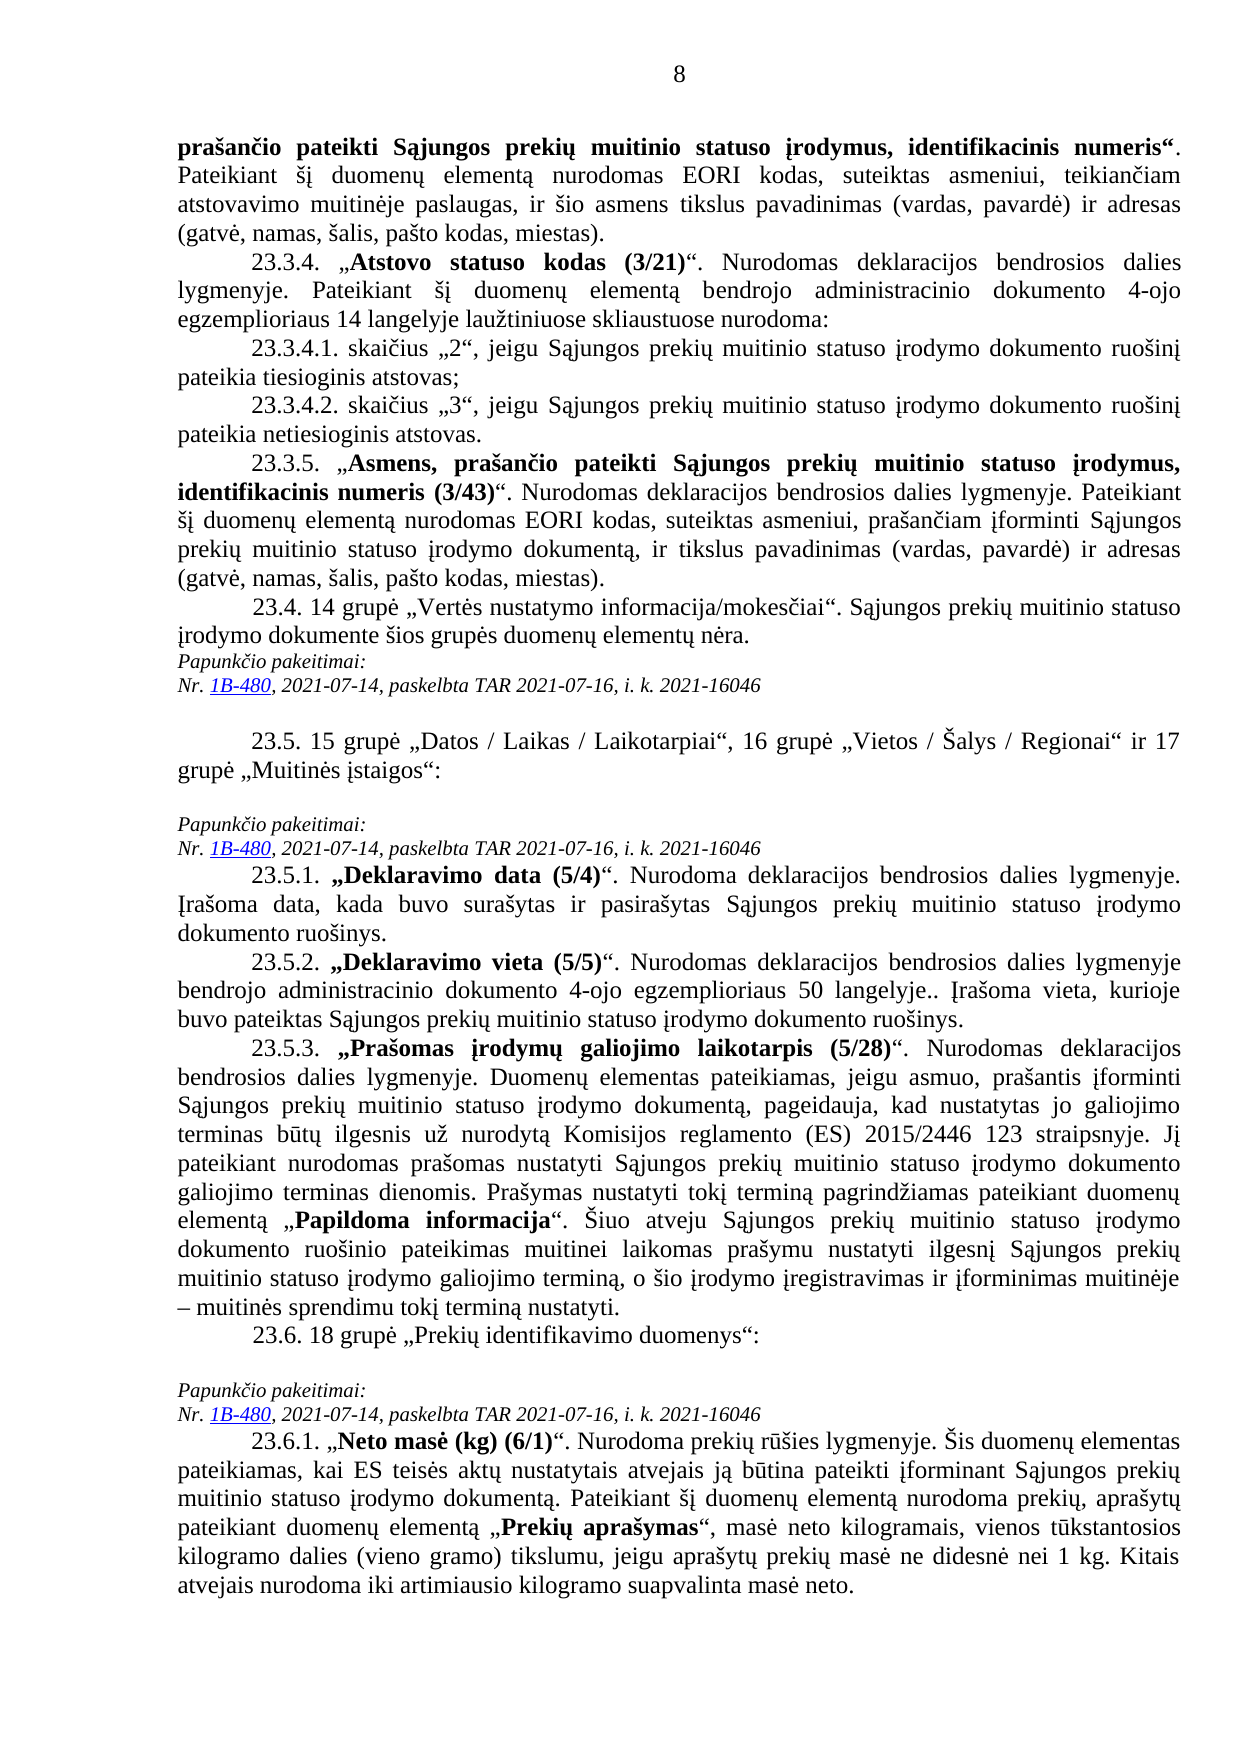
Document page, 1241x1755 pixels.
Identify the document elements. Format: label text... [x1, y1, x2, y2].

text prašančio pateikti Sąjungos prekių muitinio statuso įrodymus, identifikacinis numeris“. Pateikiant šį duomenų elementą nurodomas EORI kodas, suteiktas asmeniui, teikiančiam atstovavimo muitinėje paslaugas, ir šio asmens tikslus pavadinimas (vardas, pavardė) ir adresas (gatvė, namas, šalis, pašto kodas, miestas). [177, 132, 1181, 247]
text 23.5. 15 grupė „Datos / Laikas / Laikotarpiai“, 16 grupė „Vietos / Šalys / Regionai“ ir 17 grupė „Muitinės įstaigos“: [177, 726, 1181, 783]
text 23.4. 14 grupė „Vertės nustatymo informacija/mokesčiai“. Sąjungos prekių muitinio statuso įrodymo dokumente šios grupės duomenų elementų nėra. [177, 592, 1181, 649]
text 23.6. 18 grupė „Prekių identifikavimo duomenys“: [177, 1320, 1181, 1349]
text Nr. 1B-480, 2021-07-14, paskelbta TAR 2021-07-16, i. k. 2021-16046 [177, 673, 1181, 697]
text 23.6.1. „Neto masė (kg) (6/1)“. Nurodoma prekių rūšies lygmenyje. Šis duomenų elementas pateikiamas, kai ES teisės aktų nustatytais atvejais ją būtina pateikti įforminant Sąjungos prekių muitinio statuso įrodymo dokumentą. Pateikiant šį duomenų elementą nurodoma prekių, aprašytų pateikiant duomenų elementą „Prekių aprašymas“, masė neto kilogramais, vienos tūkstantosios kilogramo dalies (vieno gramo) tikslumu, jeigu aprašytų prekių masė ne didesnė nei 1 kg. Kitais atvejais nurodoma iki artimiausio kilogramo suapvalinta masė neto. [177, 1426, 1181, 1598]
text 23.3.5. „Asmens, prašančio pateikti Sąjungos prekių muitinio statuso įrodymus, identifikacinis numeris (3/43)“. Nurodomas deklaracijos bendrosios dalies lygmenyje. Pateikiant šį duomenų elementą nurodomas EORI kodas, suteiktas asmeniui, prašančiam įforminti Sąjungos prekių muitinio statuso įrodymo dokumentą, ir tikslus pavadinimas (vardas, pavardė) ir adresas (gatvė, namas, šalis, pašto kodas, miestas). [177, 448, 1181, 592]
text Papunkčio pakeitimai: [177, 812, 1181, 836]
text Nr. 1B-480, 2021-07-14, paskelbta TAR 2021-07-16, i. k. 2021-16046 [177, 836, 1181, 860]
text Nr. 1B-480, 2021-07-14, paskelbta TAR 2021-07-16, i. k. 2021-16046 [177, 1402, 1181, 1426]
text 23.5.2. „Deklaravimo vieta (5/5)“. Nurodomas deklaracijos bendrosios dalies lygmenyje bendrojo administracinio dokumento 4-ojo egzemplioriaus 50 langelyje.. Įrašoma vieta, kurioje buvo pateiktas Sąjungos prekių muitinio statuso įrodymo dokumento ruošinys. [177, 947, 1181, 1033]
text 23.3.4. „Atstovo statuso kodas (3/21)“. Nurodomas deklaracijos bendrosios dalies lygmenyje. Pateikiant šį duomenų elementą bendrojo administracinio dokumento 4-ojo egzemplioriaus 14 langelyje laužtiniuose skliaustuose nurodoma: [177, 247, 1181, 333]
text 23.3.4.1. skaičius „2“, jeigu Sąjungos prekių muitinio statuso įrodymo dokumento ruošinį pateikia tiesioginis atstovas; [177, 333, 1181, 390]
text 23.3.4.2. skaičius „3“, jeigu Sąjungos prekių muitinio statuso įrodymo dokumento ruošinį pateikia netiesioginis atstovas. [177, 390, 1181, 448]
text 23.5.3. „Prašomas įrodymų galiojimo laikotarpis (5/28)“. Nurodomas deklaracijos bendrosios dalies lygmenyje. Duomenų elementas pateikiamas, jeigu asmuo, prašantis įforminti Sąjungos prekių muitinio statuso įrodymo dokumentą, pageidauja, kad nustatytas jo galiojimo terminas būtų ilgesnis už nurodytą Komisijos reglamento (ES) 2015/2446 123 straipsnyje. Jį pateikiant nurodomas prašomas nustatyti Sąjungos prekių muitinio statuso įrodymo dokumento galiojimo terminas dienomis. Prašymas nustatyti tokį terminą pagrindžiamas pateikiant duomenų elementą „Papildoma informacija“. Šiuo atveju Sąjungos prekių muitinio statuso įrodymo dokumento ruošinio pateikimas muitinei laikomas prašymu nustatyti ilgesnį Sąjungos prekių muitinio statuso įrodymo galiojimo terminą, o šio įrodymo įregistravimas ir įforminimas muitinėje – muitinės sprendimu tokį terminą nustatyti. [177, 1033, 1181, 1320]
text Papunkčio pakeitimai: [177, 649, 1181, 673]
text Papunkčio pakeitimai: [177, 1378, 1181, 1402]
text 23.5.1. „Deklaravimo data (5/4)“. Nurodoma deklaracijos bendrosios dalies lygmenyje. Įrašoma data, kada buvo surašytas ir pasirašytas Sąjungos prekių muitinio statuso įrodymo dokumento ruošinys. [177, 860, 1181, 947]
